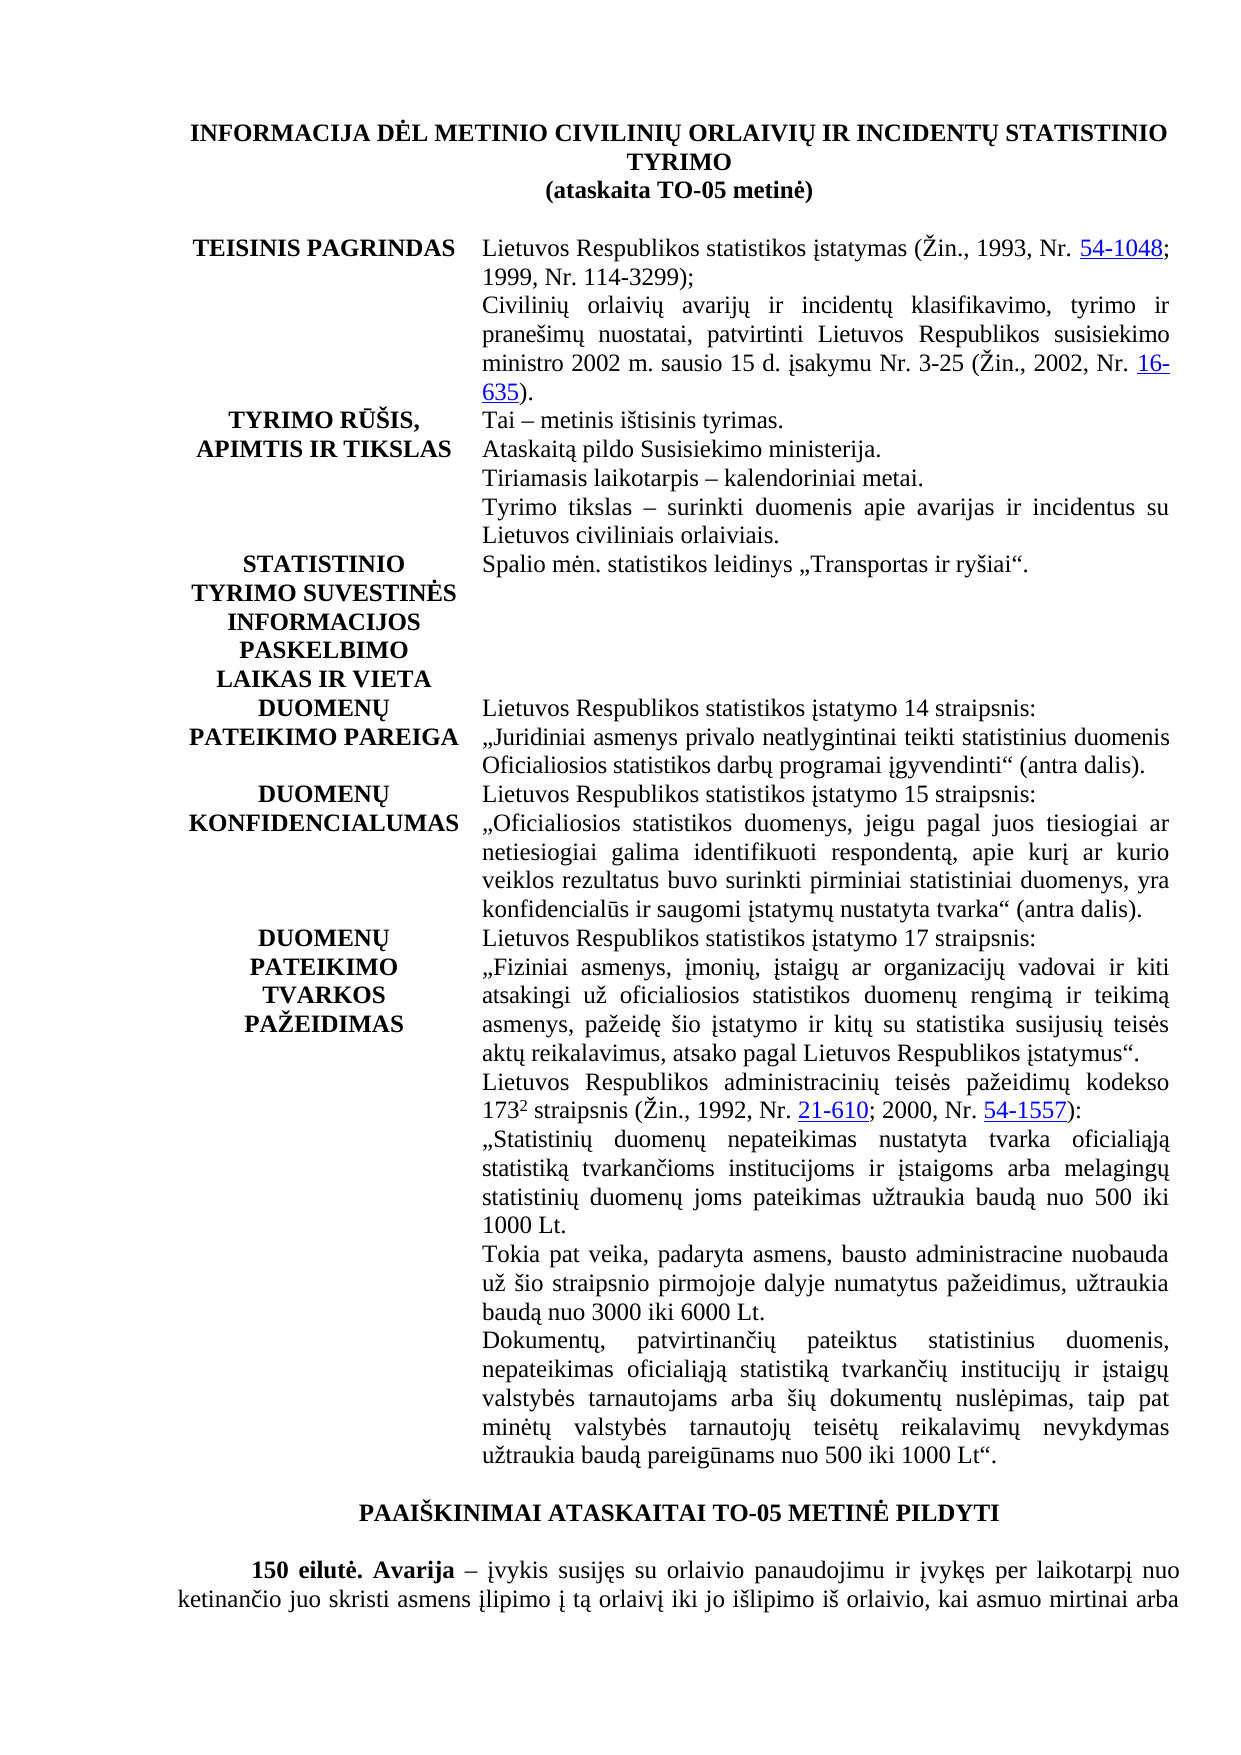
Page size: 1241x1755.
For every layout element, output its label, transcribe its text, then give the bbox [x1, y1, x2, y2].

text 150 eilutė. Avarija – įvykis susijęs su orlaivio panaudojimu ir įvykęs per laikotarpį nuo ketinančio juo skristi asmens įlipimo į tą orlaivį iki jo išlipimo iš orlaivio, kai asmuo mirtinai arba [177, 1556, 1181, 1613]
text INFORMACIJA DĖL METINIO CIVILINIŲ ORLAIVIŲ IR INCIDENTŲ STATISTINIO TYRIMO [177, 118, 1181, 176]
table_cell Lietuvos Respublikos statistikos įstatymo 17 straipsnis: „Fiziniai asmenys, įmonių, įstaigų ar organizacijų vadovai ir kiti atsakingi už oficialiosios statistikos duomenų rengimą ir teikimą asmenys, pažeidę šio įstatymo ir kitų su statistika susijusių teisės aktų reikalavimus, atsako pagal Lietuvos Respublikos įstatymus“. Lietuvos Respublikos administracinių teisės pažeidimų kodekso 1732 straipsnis (Žin., 1992, Nr. 21-610; 2000, Nr. 54-1557): „Statistinių duomenų nepateikimas nustatyta tvarka oficialiąją statistiką tvarkančioms institucijoms ir įstaigoms arba melagingų statistinių duomenų joms pateikimas užtraukia baudą nuo 500 iki 1000 Lt. Tokia pat veika, padaryta asmens, bausto administracine nuobauda už šio straipsnio pirmojoje dalyje numatytus pažeidimus, užtraukia baudą nuo 3000 iki 6000 Lt. Dokumentų, patvirtinančių pateiktus statistinius duomenis, nepateikimas oficialiąją statistiką tvarkančių institucijų ir įstaigų valstybės tarnautojams arba šių dokumentų nuslėpimas, taip pat minėtų valstybės tarnautojų teisėtų reikalavimų nevykdymas užtraukia baudą pareigūnams nuo 500 iki 1000 Lt“. [471, 923, 1181, 1469]
table_cell DUOMENŲ PATEIKIMO PAREIGA [177, 693, 471, 779]
table_header TEISINIS PAGRINDAS [177, 233, 471, 406]
table_cell TYRIMO RŪŠIS, APIMTIS IR TIKSLAS [177, 406, 471, 549]
table_cell DUOMENŲ KONFIDENCIALUMAS [177, 779, 471, 923]
table_cell DUOMENŲ PATEIKIMO TVARKOS PAŽEIDIMAS [177, 923, 471, 1469]
table_header Lietuvos Respublikos statistikos įstatymas (Žin., 1993, Nr. 54-1048; 1999, Nr. 114-3299); Civilinių orlaivių avarijų ir incidentų klasifikavimo, tyrimo ir pranešimų nuostatai, patvirtinti Lietuvos Respublikos susisiekimo ministro 2002 m. sausio 15 d. įsakymu Nr. 3-25 (Žin., 2002, Nr. 16-635). [471, 233, 1181, 406]
table_cell STATISTINIO TYRIMO SUVESTINĖS INFORMACIJOS PASKELBIMO LAIKAS IR VIETA [177, 549, 471, 693]
table_cell Spalio mėn. statistikos leidinys „Transportas ir ryšiai“. [471, 549, 1181, 693]
table_cell Tai – metinis ištisinis tyrimas. Ataskaitą pildo Susisiekimo ministerija. Tiriamasis laikotarpis – kalendoriniai metai. Tyrimo tikslas – surinkti duomenis apie avarijas ir incidentus su Lietuvos civiliniais orlaiviais. [471, 406, 1181, 549]
text PAAIŠKINIMAI ATASKAITAI TO-05 METINĖ PILDYTI [177, 1498, 1181, 1527]
text (ataskaita TO-05 metinė) [177, 176, 1181, 204]
table_cell Lietuvos Respublikos statistikos įstatymo 14 straipsnis: „Juridiniai asmenys privalo neatlygintinai teikti statistinius duomenis Oficialiosios statistikos darbų programai įgyvendinti“ (antra dalis). [471, 693, 1181, 779]
table_cell Lietuvos Respublikos statistikos įstatymo 15 straipsnis: „Oficialiosios statistikos duomenys, jeigu pagal juos tiesiogiai ar netiesiogiai galima identifikuoti respondentą, apie kurį ar kurio veiklos rezultatus buvo surinkti pirminiai statistiniai duomenys, yra konfidencialūs ir saugomi įstatymų nustatyta tvarka“ (antra dalis). [471, 779, 1181, 923]
